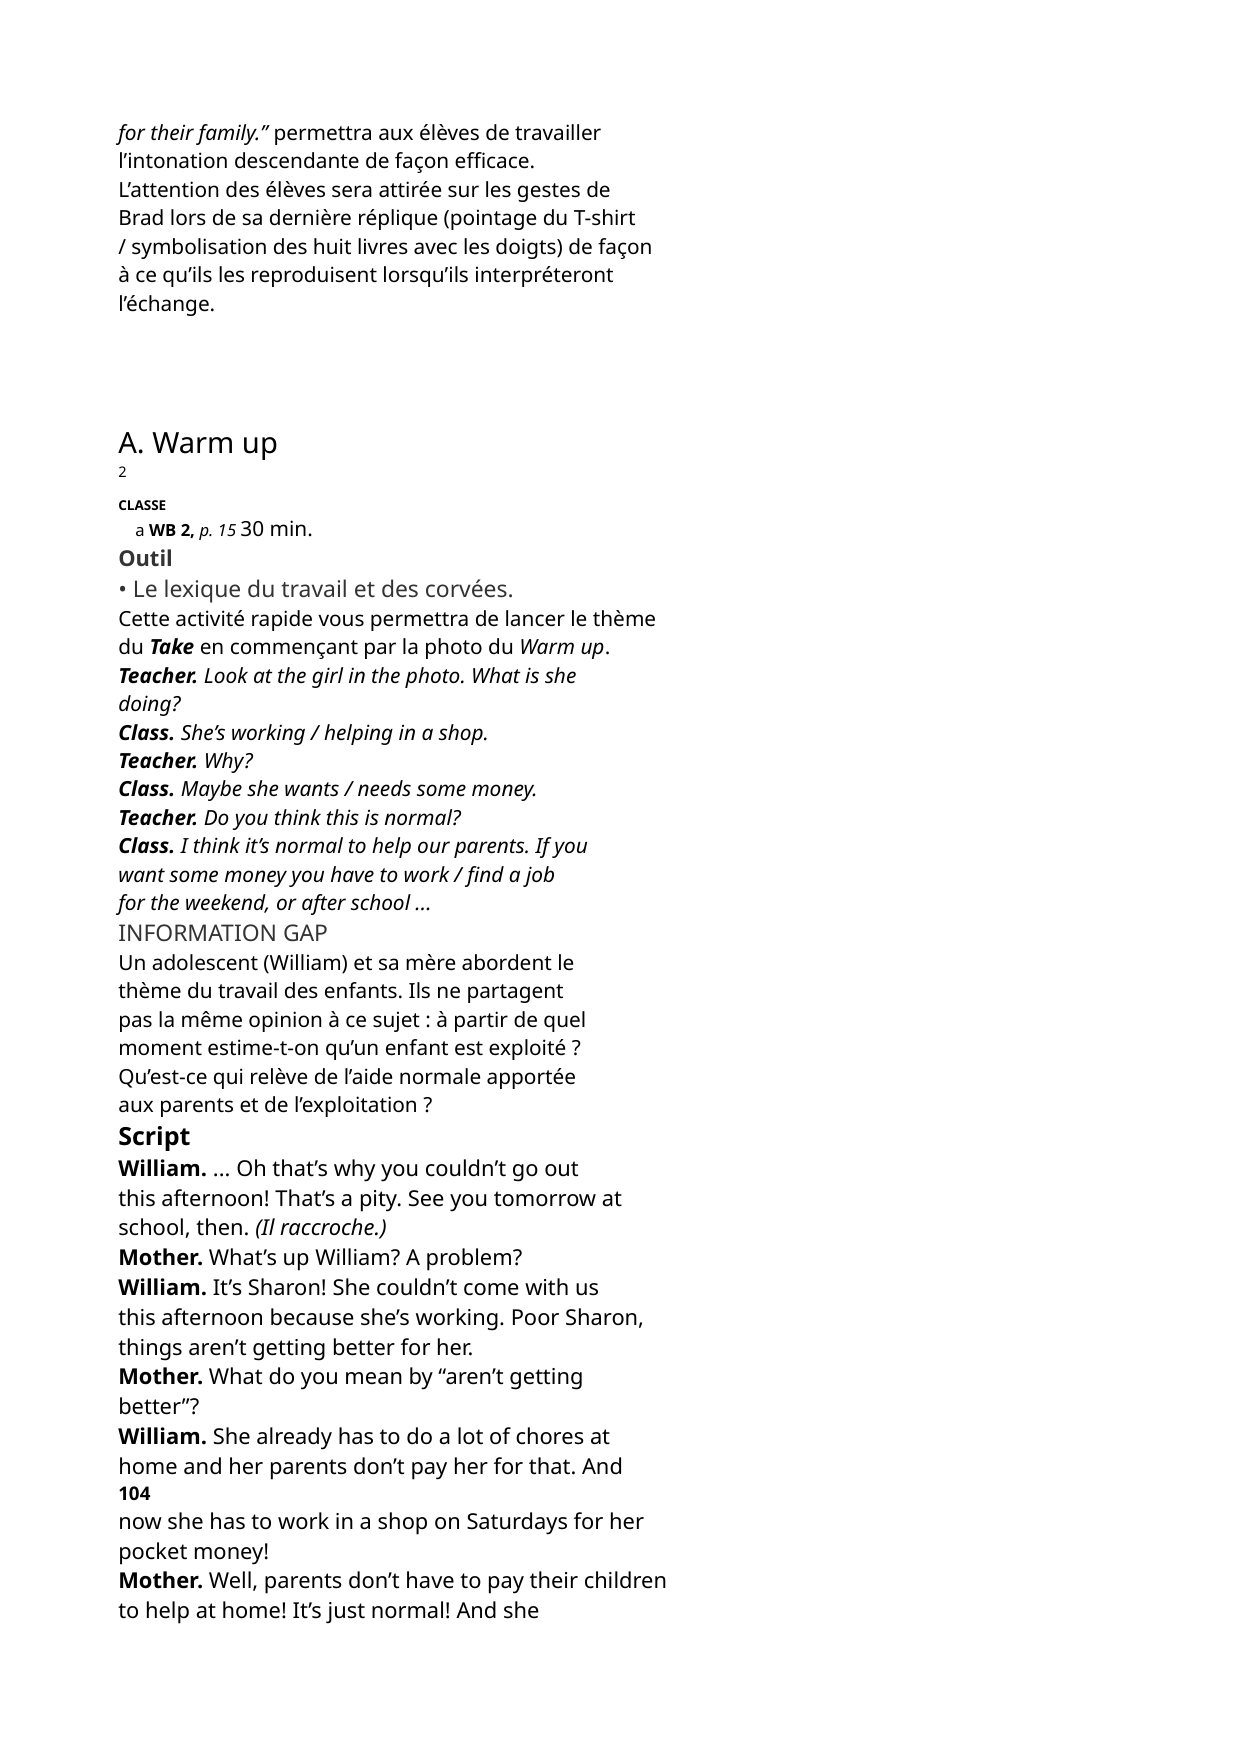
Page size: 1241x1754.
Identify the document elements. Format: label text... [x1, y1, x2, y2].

text Class. She’s working / helping in a shop. [118, 718, 1122, 746]
text moment estime-t-on qu’un enfant est exploité ? [118, 1033, 1122, 1062]
text school, then. (Il raccroche.) [118, 1212, 1122, 1242]
text Script [118, 1119, 1122, 1153]
text 2 [118, 482, 1122, 496]
text 2 [118, 462, 1122, 482]
text this afternoon because she’s working. Poor Sharon, [118, 1302, 1122, 1331]
text thème du travail des enfants. Ils ne partagent [118, 976, 1122, 1005]
text now she has to work in a shop on Saturdays for her [118, 1506, 1122, 1536]
text William. She already has to do a lot of chores at [118, 1421, 1122, 1451]
text à ce qu’ils les reproduisent lorsqu’ils interpréteront [118, 260, 1122, 289]
text Cette activité rapide vous permettra de lancer le thème [118, 604, 1122, 632]
text Qu’est-ce qui relève de l’aide normale apportée [118, 1062, 1122, 1090]
text INFORMATION GAP [118, 917, 1122, 948]
text Mother. Well, parents don’t have to pay their children [118, 1566, 1122, 1595]
text KE 1: What is child [118, 348, 1122, 394]
text pocket money! [118, 1536, 1122, 1566]
text for their family.” permettra aux élèves de travailler [118, 118, 1122, 147]
text L’attention des élèves sera attirée sur les gestes de [118, 175, 1122, 203]
text du Take en commençant par la photo du Warm up. [118, 632, 1122, 661]
text William. ... Oh that’s why you couldn’t go out [118, 1153, 1122, 1182]
text Brad lors de sa dernière réplique (pointage du T-shirt [118, 203, 1122, 232]
text CD a WB 2, p. 15 30 min. [118, 514, 1122, 543]
text aux parents et de l’exploitation ? [118, 1090, 1122, 1119]
text want some money you have to work / find a job [118, 860, 1122, 888]
text Teacher. Look at the girl in the photo. What is she [118, 661, 1122, 689]
text Class. I think it’s normal to help our parents. If you [118, 831, 1122, 860]
text A. Warm up [118, 422, 1122, 462]
text home and her parents don’t pay her for that. And [118, 1451, 1122, 1480]
text 104 [118, 1480, 1122, 1506]
text l’intonation descendante de façon efficace. [118, 147, 1122, 175]
text CLASSE [118, 496, 1122, 514]
text • Le lexique du travail et des corvées. [118, 573, 1122, 604]
text this afternoon! That’s a pity. See you tomorrow at [118, 1182, 1122, 1212]
text Mother. What’s up William? A problem? [118, 1242, 1122, 1272]
text / symbolisation des huit livres avec les doigts) de façon [118, 232, 1122, 260]
text Teacher. Why? [118, 746, 1122, 774]
text better”? [118, 1391, 1122, 1421]
text William. It’s Sharon! She couldn’t come with us [118, 1272, 1122, 1302]
text things aren’t getting better for her. [118, 1331, 1122, 1361]
text Teacher. Do you think this is normal? [118, 803, 1122, 831]
text l’échange. [118, 289, 1122, 317]
text for the weekend, or after school ... [118, 888, 1122, 917]
text doing? [118, 689, 1122, 718]
text Un adolescent (William) et sa mère abordent le [118, 948, 1122, 976]
text Outil [118, 543, 1122, 573]
text pas la même opinion à ce sujet : à partir de quel [118, 1005, 1122, 1033]
text Class. Maybe she wants / needs some money. [118, 774, 1122, 803]
text Mother. What do you mean by “aren’t getting [118, 1361, 1122, 1391]
text to help at home! It’s just normal! And she [118, 1595, 1122, 1625]
